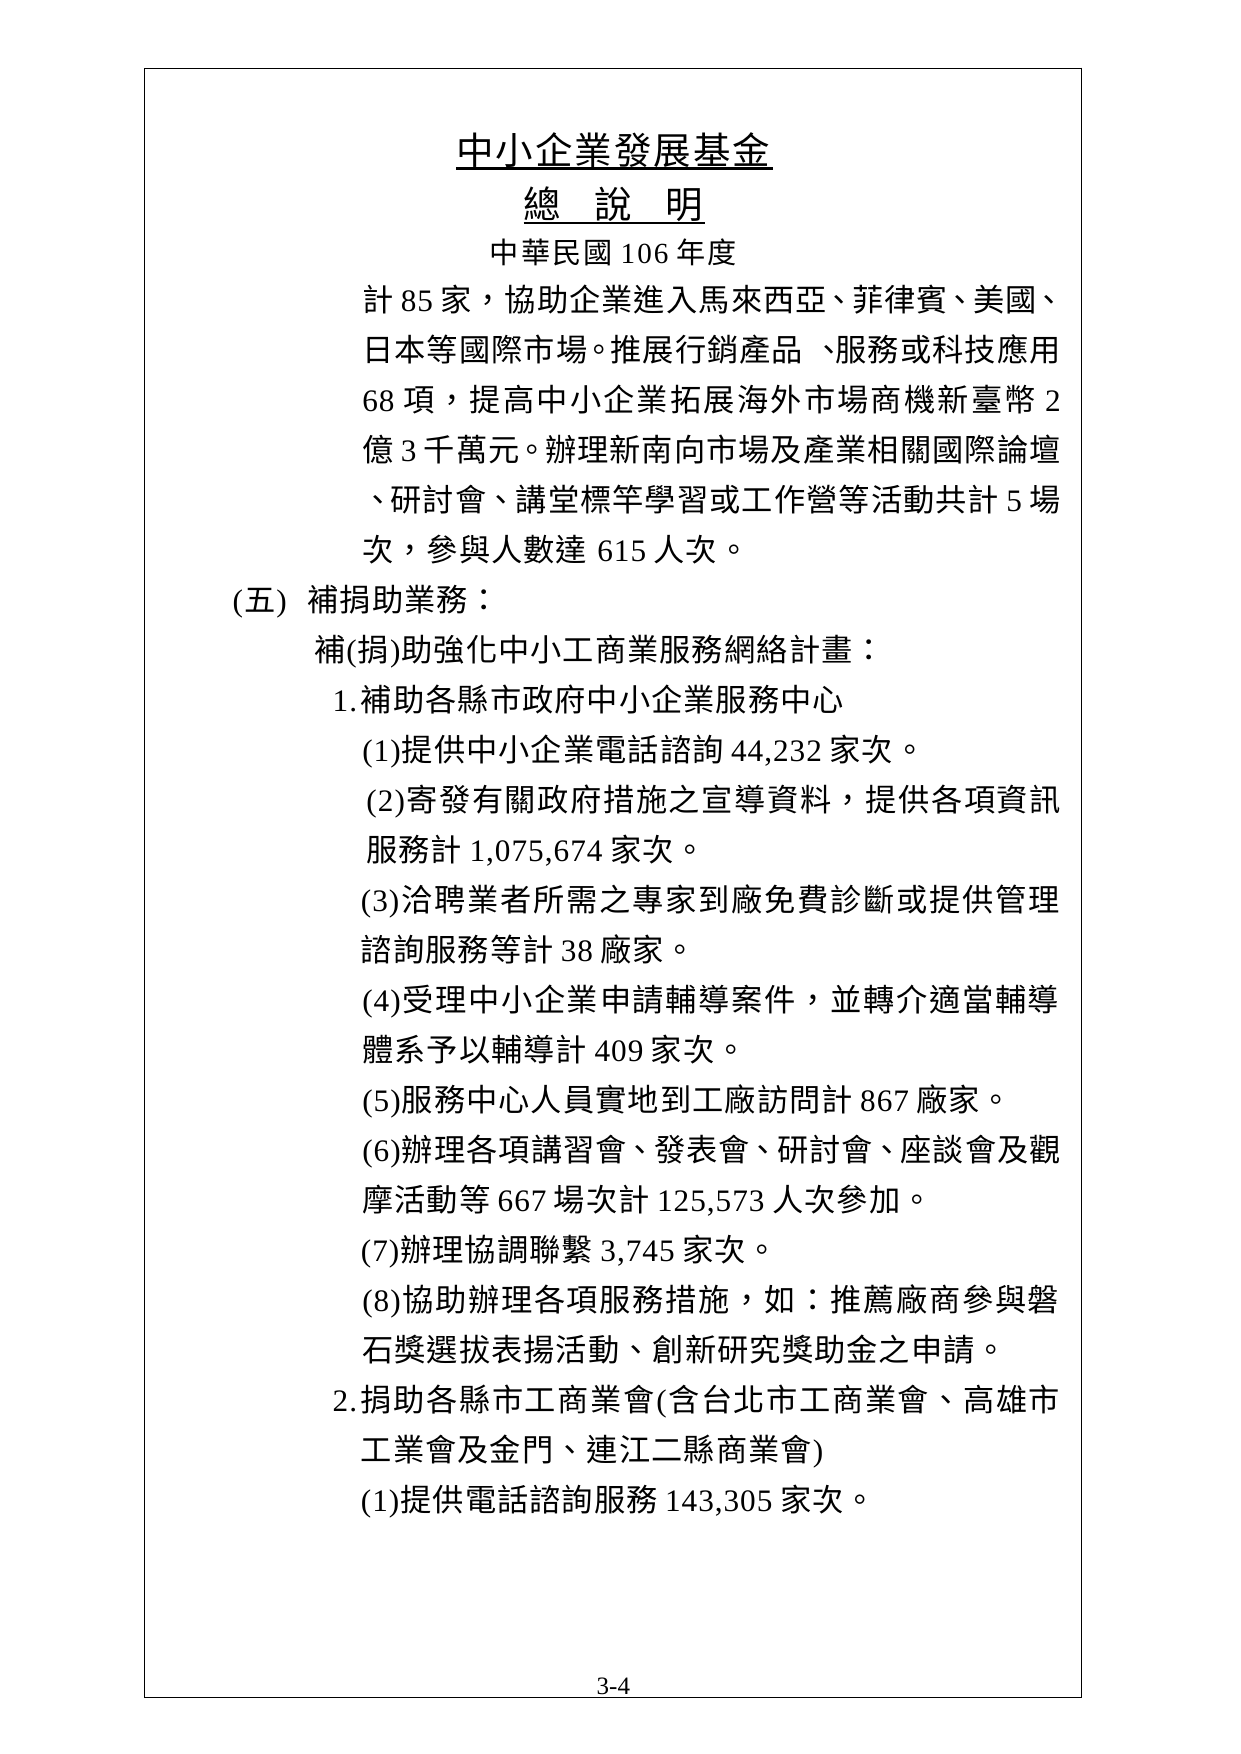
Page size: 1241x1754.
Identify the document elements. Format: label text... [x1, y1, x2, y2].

list (1)提供中小企業電話諮詢44,232家次。 [362, 722, 1060, 772]
list (1)提供電話諮詢服務143,305家次。 [361, 1472, 1060, 1522]
list (3)洽聘業者所需之專家到廠免費診斷或提供管理諮詢服務等計38廠家。 [361, 872, 1060, 972]
list (6)辦理各項講習會、發表會、研討會、座談會及觀摩活動等667場次計125,573人次參加。 [362, 1122, 1060, 1222]
list (5)服務中心人員實地到工廠訪問計867廠家。 [362, 1072, 1060, 1122]
list (2)寄發有關政府措施之宣導資料，提供各項資訊 服務計1,075,674家次。 [325, 772, 1061, 872]
list 捐助各縣市工商業會(含台北市工商業會、高雄市工業會及金門、連江二縣商業會) [332, 1372, 1060, 1472]
list (7)辦理協調聯繫3,745家次。 [361, 1222, 1060, 1272]
list 補捐助業務： [232, 572, 1060, 622]
list 補助各縣市政府中小企業服務中心 [332, 672, 1060, 722]
list (4)受理中小企業申請輔導案件，並轉介適當輔導體系予以輔導計409家次。 [362, 972, 1060, 1072]
text 補(捐)助強化中小工商業服務網絡計畫： [314, 622, 1060, 672]
list (8)協助辦理各項服務措施，如：推薦廠商參與磐石獎選拔表揚活動、創新研究獎助金之申請。 [362, 1272, 1060, 1372]
list 中小企業參與產業價值鏈全球行銷促進計畫： 輔導中小企業連結全球價值鏈，群聚輔導8群計85家，協助企業進入馬來西亞、菲律賓、美國、日本等國際市場。推展行銷產品 、服務或科技應用68項，提高中小企業拓展海外市場商機新臺幣2億3千萬元。辦理新南向市場及產業相關國際論壇、研討會、講堂標竿學習或工作營等活動共計5場次，參與人數達 615人次。 [332, 272, 1060, 572]
